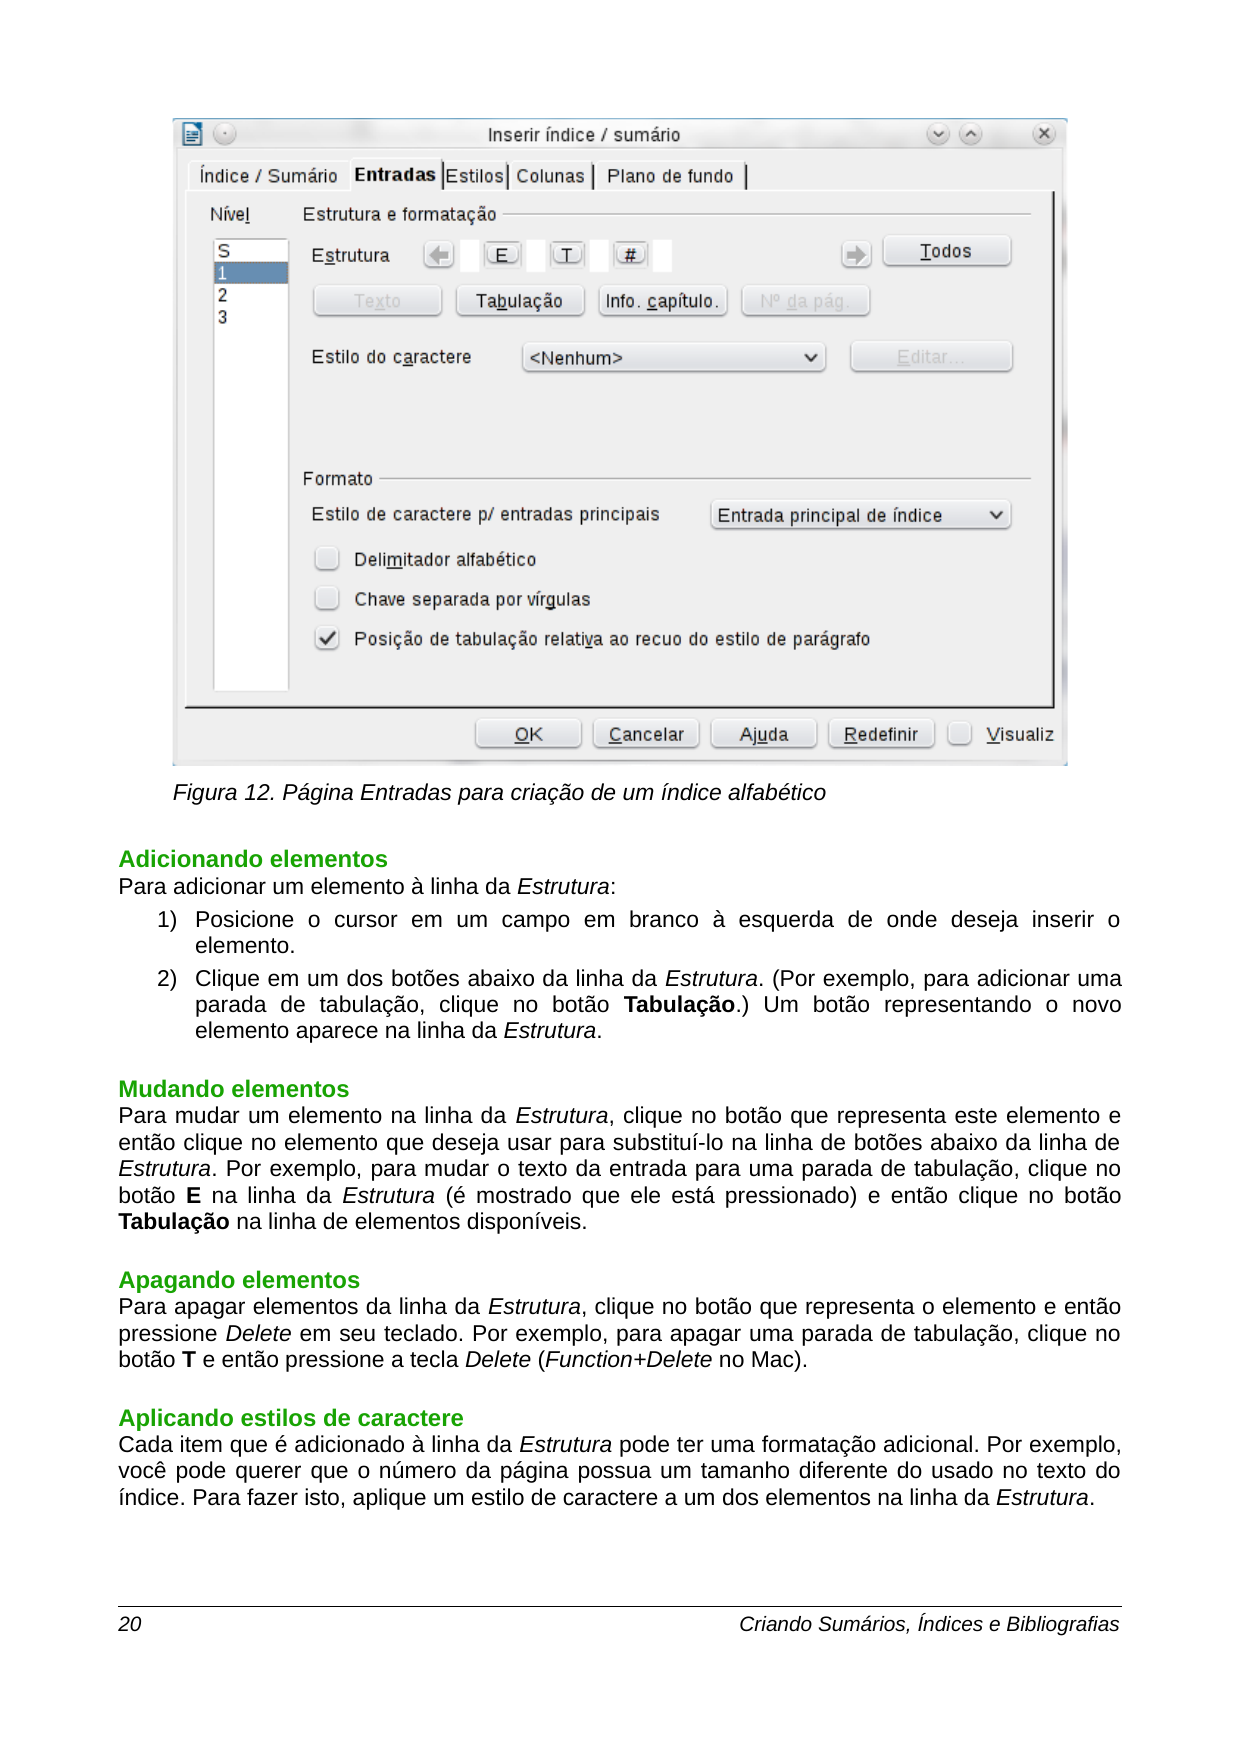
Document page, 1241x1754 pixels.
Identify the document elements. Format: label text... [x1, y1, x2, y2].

subtitle Aplicando estilos de caractere [118, 1403, 1122, 1431]
text Figura 12. Página Entradas para criação de um índice alfabético [173, 778, 1067, 805]
list Para adicionar um elemento à linha da Estrutura: [118, 873, 1122, 899]
text Cada item que é adicionado à linha da Estrutura pode ter uma formatação adicional. Por exemplo, você pode querer que o número da página possua um tamanho diferente do usado no texto do índice. Para fazer isto, aplique um estilo de caractere a um dos elementos na linha da Estrutura. [118, 1431, 1122, 1510]
text Para mudar um elemento na linha da Estrutura, clique no botão que representa este elemento e então clique no elemento que deseja usar para substituí-lo na linha de botões abaixo da linha de Estrutura. Por exemplo, para mudar o texto da entrada para uma parada de tabulação, clique no botão E na linha da Estrutura (é mostrado que ele está pressionado) e então clique no botão Tabulação na linha de elementos disponíveis. [118, 1102, 1122, 1234]
list Posicione o cursor em um campo em branco à esquerda de onde deseja inserir o elemento. [177, 906, 1122, 958]
subtitle Adicionando elementos [118, 845, 1122, 873]
text Para apagar elementos da linha da Estrutura, clique no botão que representa o elemento e então pressione Delete em seu teclado. Por exemplo, para apagar uma parada de tabulação, clique no botão T e então pressione a tecla Delete (Function+Delete no Mac). [118, 1293, 1122, 1372]
list Clique em um dos botões abaixo da linha da Estrutura. (Por exemplo, para adicionar uma parada de tabulação, clique no botão Tabulação.) Um botão representando o novo elemento aparece na linha da Estrutura. [177, 964, 1122, 1044]
picture [172, 118, 1068, 766]
subtitle Mudando elementos [118, 1075, 1122, 1102]
subtitle Apagando elementos [118, 1266, 1122, 1293]
